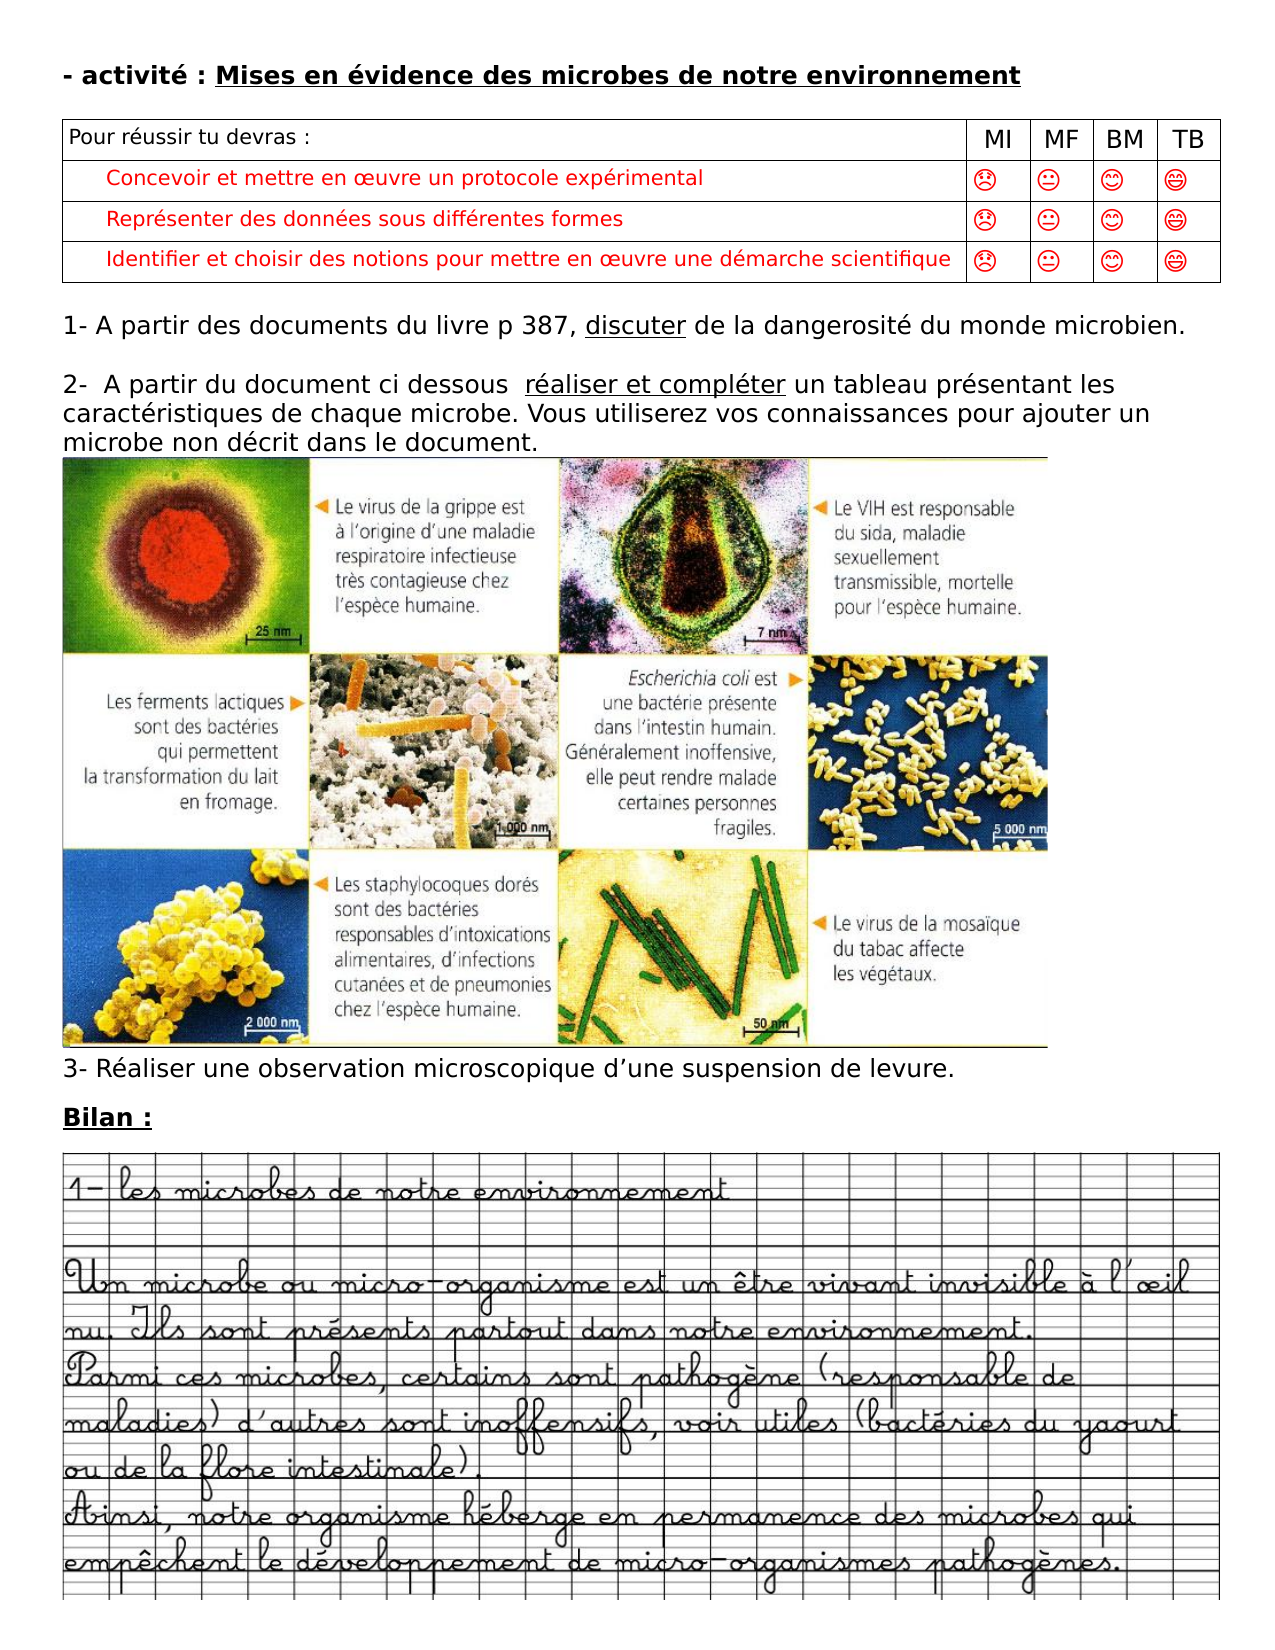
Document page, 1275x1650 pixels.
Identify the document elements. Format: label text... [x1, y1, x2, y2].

table_cell 😄 [1158, 161, 1220, 201]
text Bilan : [62, 1103, 1220, 1132]
picture [62, 1152, 1221, 1600]
table_cell 😐 [1031, 242, 1093, 282]
table_cell 😊 [1094, 161, 1157, 201]
table_header Pour réussir tu devras : [63, 120, 966, 160]
table_cell 😞 [967, 202, 1030, 241]
table_cell Concevoir et mettre en œuvre un protocole expérimental [63, 161, 966, 201]
table_cell 😐 [1031, 161, 1093, 201]
table_header MI [967, 120, 1030, 160]
table_cell 😊 [1094, 242, 1157, 282]
text 1- A partir des documents du livre p 387, discuter de la dangerosité du monde microbien. [62, 311, 1220, 341]
table_cell 😊 [1094, 202, 1157, 241]
table_cell Représenter des données sous différentes formes [63, 202, 966, 241]
text 3- Réaliser une observation microscopique d’une suspension de levure. [62, 457, 1220, 1083]
table_cell 😞 [967, 161, 1030, 201]
table_header TB [1158, 120, 1220, 160]
table_cell 😄 [1158, 242, 1220, 282]
table_cell Identifier et choisir des notions pour mettre en œuvre une démarche scientifique [63, 242, 966, 282]
table_cell 😞 [967, 242, 1030, 282]
picture [62, 457, 1048, 1048]
text - activité : Mises en évidence des microbes de notre environnement [62, 61, 1220, 90]
table_header BM [1094, 120, 1157, 160]
text 2- A partir du document ci dessous réaliser et compléter un tableau présentant les caractéristiques de chaque microbe. Vous utiliserez vos connaissances pour ajouter un microbe non décrit dans le document. [62, 370, 1220, 457]
table_cell 😄 [1158, 202, 1220, 241]
table_header MF [1031, 120, 1093, 160]
table_cell 😐 [1031, 202, 1093, 241]
